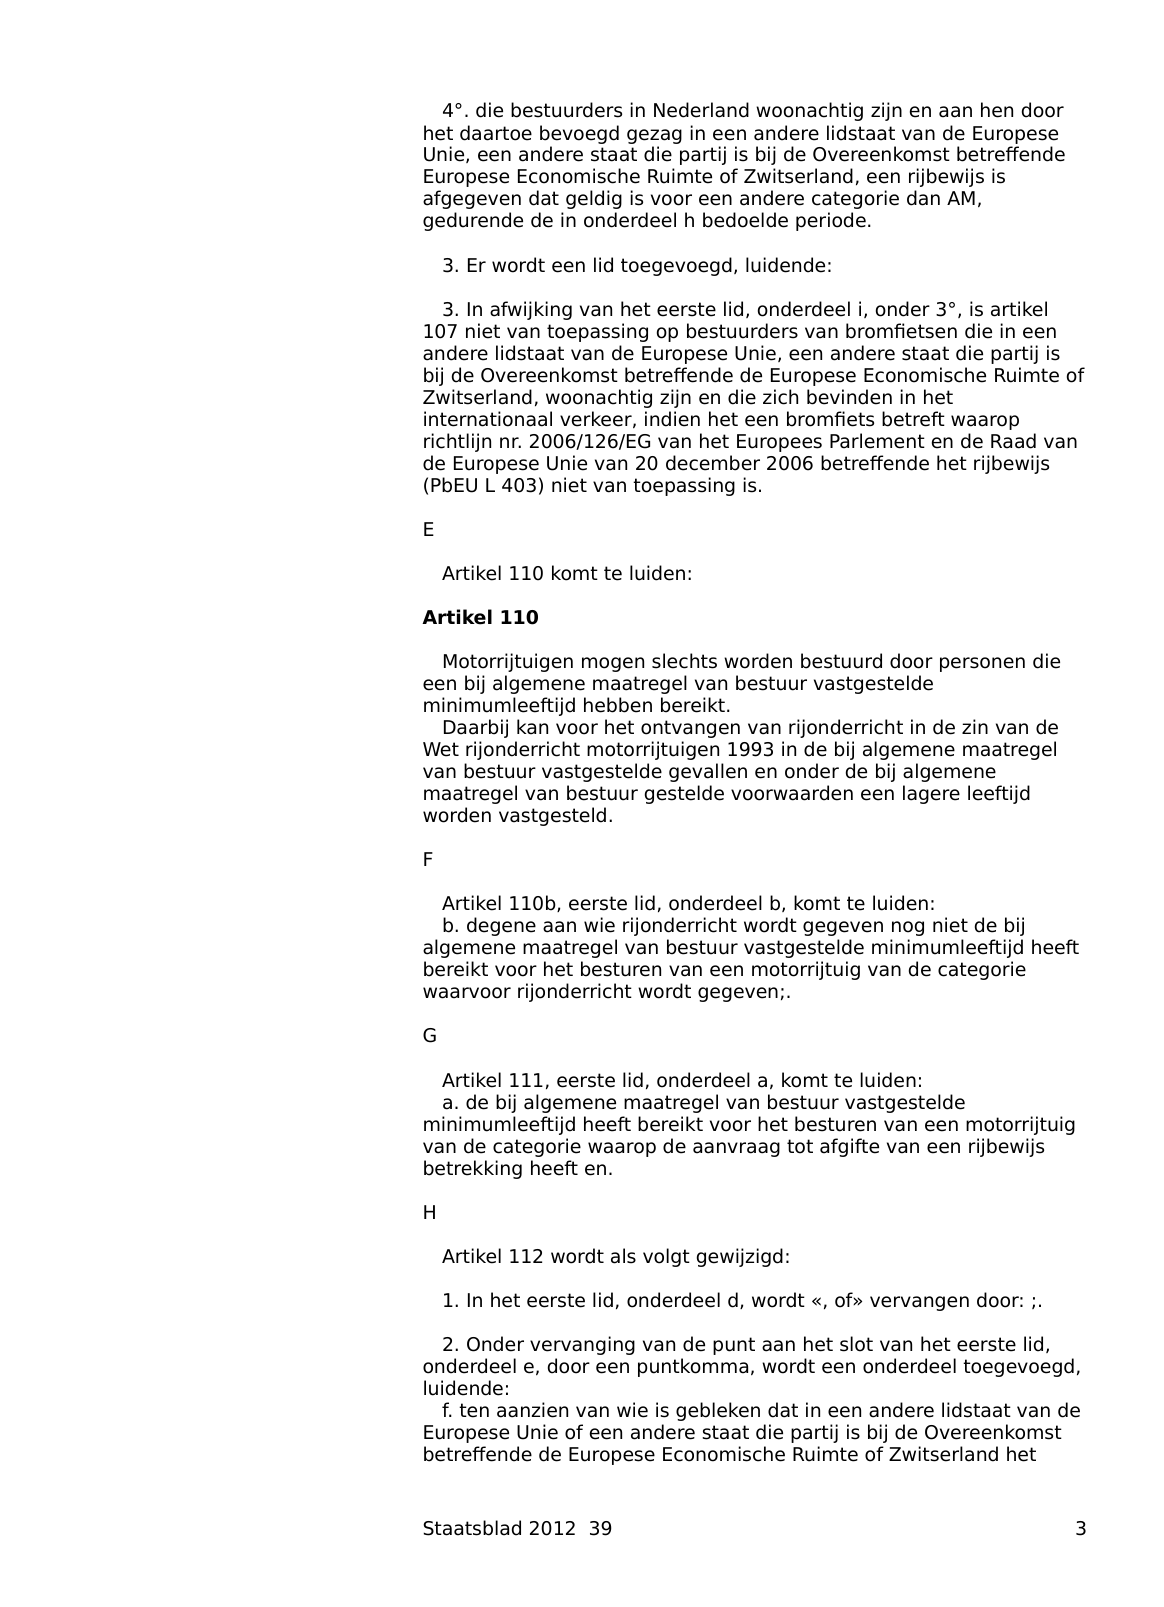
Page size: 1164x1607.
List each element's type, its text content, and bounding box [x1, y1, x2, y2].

text Artikel 111, eerste lid, onderdeel a, komt te luiden: [422, 1069, 1087, 1092]
text Artikel 110 komt te luiden: [422, 563, 1087, 585]
text 1. In het eerste lid, onderdeel d, wordt «, of» vervangen door: ;. [422, 1290, 1087, 1312]
text b. degene aan wie rijonderricht wordt gegeven nog niet de bij algemene maatregel van bestuur vastgestelde minimumleeftijd heeft bereikt voor het besturen van een motorrijtuig van de categorie waarvoor rijonderricht wordt gegeven;. [422, 915, 1087, 1003]
text f. ten aanzien van wie is gebleken dat in een andere lidstaat van de Europese Unie of een andere staat die partij is bij de Overeenkomst betreffende de Europese Economische Ruimte of Zwitserland het [422, 1400, 1087, 1466]
text Daarbij kan voor het ontvangen van rijonderricht in de zin van de Wet rijonderricht motorrijtuigen 1993 in de bij algemene maatregel van bestuur vastgestelde gevallen en onder de bij algemene maatregel van bestuur gestelde voorwaarden een lagere leeftijd worden vastgesteld. [422, 717, 1087, 827]
text a. de bij algemene maatregel van bestuur vastgestelde minimumleeftijd heeft bereikt voor het besturen van een motorrijtuig van de categorie waarop de aanvraag tot afgifte van een rijbewijs betrekking heeft en. [422, 1092, 1087, 1179]
text Artikel 112 wordt als volgt gewijzigd: [422, 1246, 1087, 1268]
text Motorrijtuigen mogen slechts worden bestuurd door personen die een bij algemene maatregel van bestuur vastgestelde minimumleeftijd hebben bereikt. [422, 651, 1087, 717]
text 2. Onder vervanging van de punt aan het slot van het eerste lid, onderdeel e, door een puntkomma, wordt een onderdeel toegevoegd, luidende: [422, 1334, 1087, 1400]
text G [422, 1025, 1087, 1047]
text 3. In afwijking van het eerste lid, onderdeel i, onder 3°, is artikel 107 niet van toepassing op bestuurders van bromfietsen die in een andere lidstaat van de Europese Unie, een andere staat die partij is bij de Overeenkomst betreffende de Europese Economische Ruimte of Zwitserland, woonachtig zijn en die zich bevinden in het internationaal verkeer, indien het een bromfiets betreft waarop richtlijn nr. 2006/126/EG van het Europees Parlement en de Raad van de Europese Unie van 20 december 2006 betreffende het rijbewijs (PbEU L 403) niet van toepassing is. [422, 299, 1087, 496]
text E [422, 519, 1087, 541]
text Artikel 110b, eerste lid, onderdeel b, komt te luiden: [422, 893, 1087, 915]
text F [422, 849, 1087, 871]
subtitle Artikel 110 [422, 607, 1087, 629]
text 4°. die bestuurders in Nederland woonachtig zijn en aan hen door het daartoe bevoegd gezag in een andere lidstaat van de Europese Unie, een andere staat die partij is bij de Overeenkomst betreffende Europese Economische Ruimte of Zwitserland, een rijbewijs is afgegeven dat geldig is voor een andere categorie dan AM, gedurende de in onderdeel h bedoelde periode. [422, 100, 1087, 232]
text H [422, 1202, 1087, 1224]
text 3. Er wordt een lid toegevoegd, luidende: [422, 254, 1087, 276]
